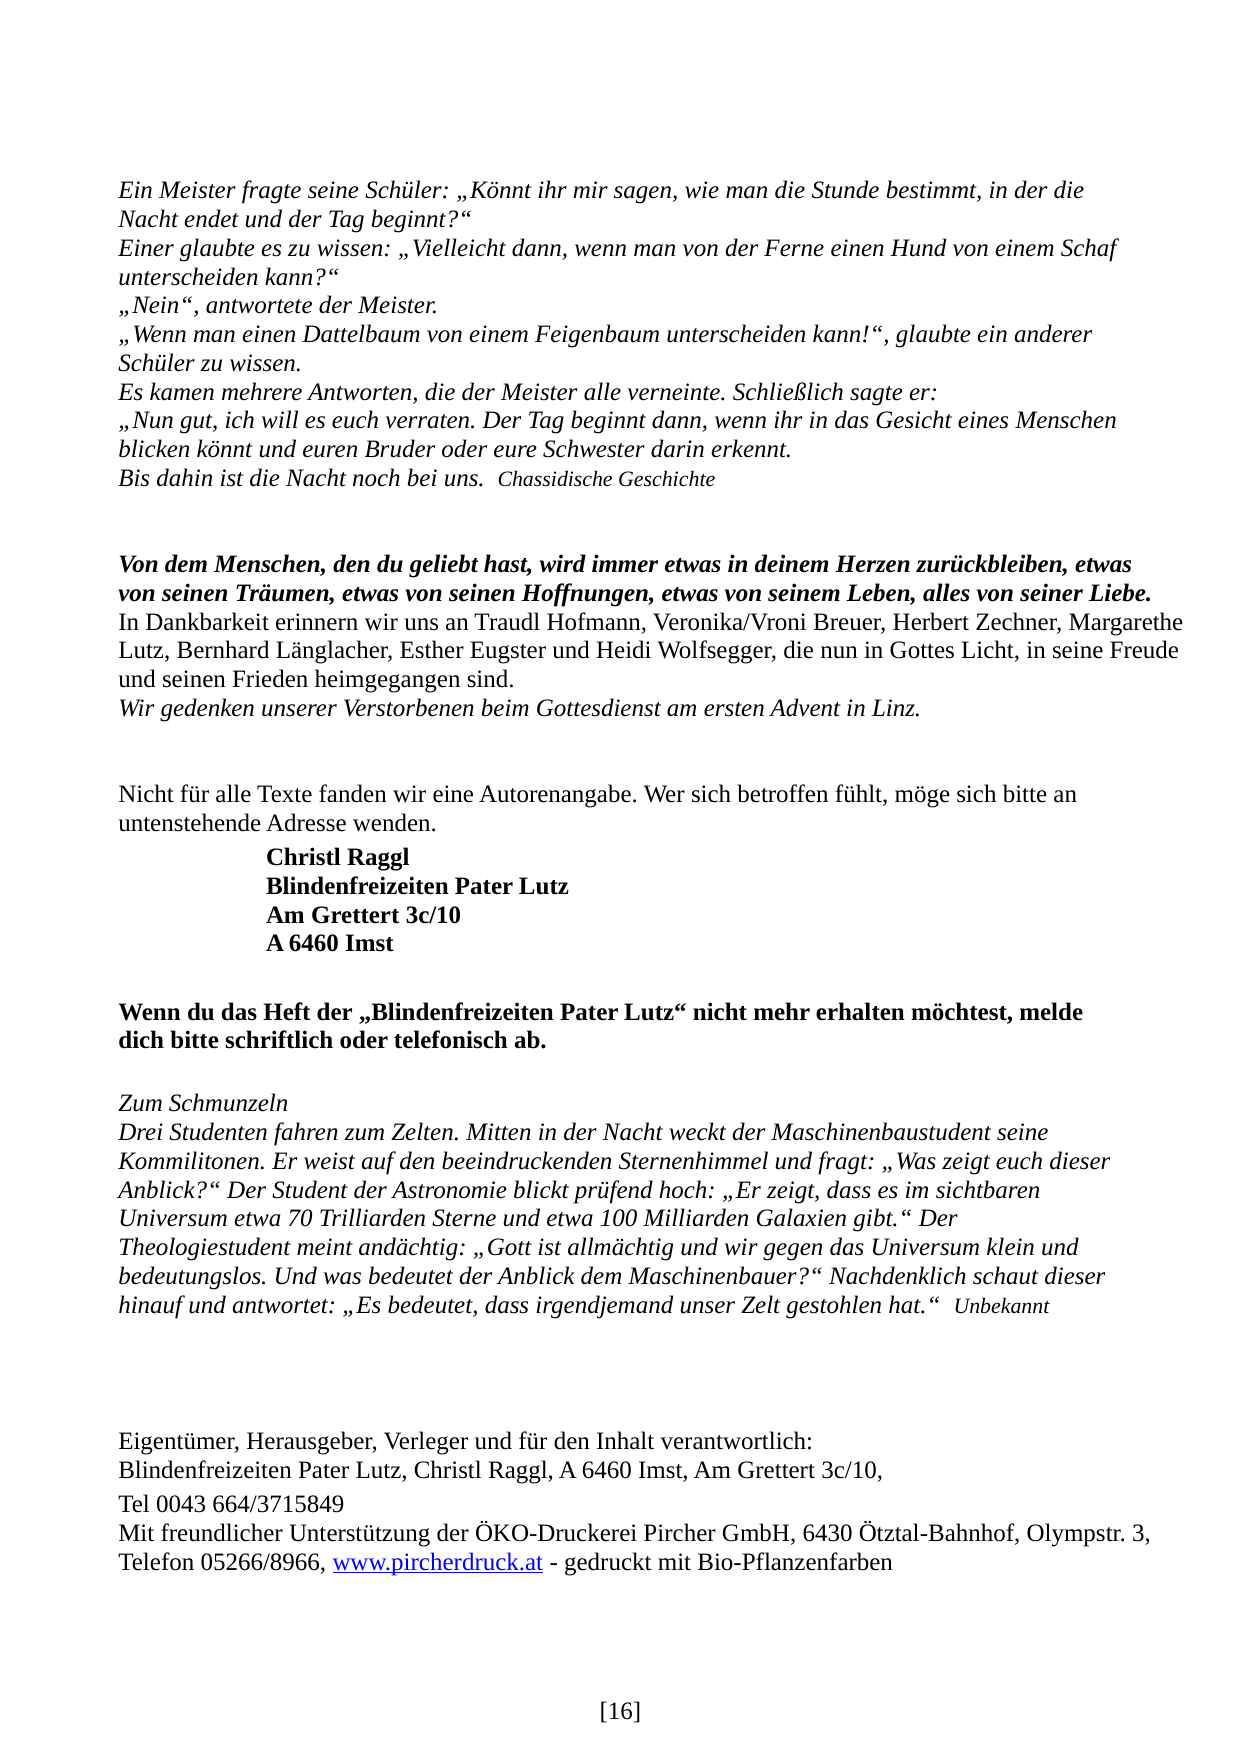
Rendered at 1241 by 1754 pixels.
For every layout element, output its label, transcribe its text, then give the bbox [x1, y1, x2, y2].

text „Wenn man einen Dattelbaum von einem Feigenbaum unterscheiden kann!“, glaubte ein anderer Schüler zu wissen. [118, 319, 1122, 377]
text Christl Raggl Blindenfreizeiten Pater Lutz Am Grettert 3c/10 A 6460 Imst [118, 842, 1122, 957]
text „Nun gut, ich will es euch verraten. Der Tag beginnt dann, wenn ihr in das Gesicht eines Menschen blicken könnt und euren Bruder oder eure Schwester darin erkennt. [118, 406, 1122, 463]
text Von dem Menschen, den du geliebt hast, wird immer etwas in deinem Herzen zurückbleiben, etwas [118, 549, 1205, 578]
text Nicht für alle Texte fanden wir eine Autorenangabe. Wer sich betroffen fühlt, möge sich bitte an untenstehende Adresse wenden. [118, 779, 1122, 837]
text Drei Studenten fahren zum Zelten. Mitten in der Nacht weckt der Maschinenbaustudent seine Kommilitonen. Er weist auf den beeindruckenden Sternenhimmel und fragt: „Was zeigt euch dieser Anblick?“ Der Student der Astronomie blickt prüfend hoch: „Er zeigt, dass es im sichtbaren Universum etwa 70 Trilliarden Sterne und etwa 100 Milliarden Galaxien gibt.“ Der Theologiestudent meint andächtig: „Gott ist allmächtig und wir gegen das Universum klein und bedeutungslos. Und was bedeutet der Anblick dem Maschinenbauer?“ Nachdenklich schaut dieser hinauf und antwortet: „Es bedeutet, dass irgendjemand unser Zelt gestohlen hat.“ Unbekannt [118, 1117, 1122, 1318]
text Tel 0043 664/3715849 [118, 1489, 1166, 1518]
text Wenn du das Heft der „Blindenfreizeiten Pater Lutz“ nicht mehr erhalten möchtest, melde dich bitte schriftlich oder telefonisch ab. [118, 997, 1122, 1054]
text Wir gedenken unserer Verstorbenen beim Gottesdienst am ersten Advent in Linz. [118, 693, 1122, 722]
text Eigentümer, Herausgeber, Verleger und für den Inhalt verantwortlich: Blindenfreizeiten Pater Lutz, Christl Raggl, A 6460 Imst, Am Grettert 3c/10, [118, 1426, 1122, 1484]
text Bis dahin ist die Nacht noch bei uns. Chassidische Geschichte [118, 463, 1122, 492]
text Zum Schmunzeln [118, 1088, 1122, 1117]
text Es kamen mehrere Antworten, die der Meister alle verneinte. Schließlich sagte er: [118, 377, 1122, 406]
text Mit freundlicher Unterstützung der ÖKO-Druckerei Pircher GmbH, 6430 Ötztal-Bahnhof, Olympstr. 3, Telefon 05266/8966, www.pircherdruck.at - gedruckt mit Bio-Pflanzenfarben [118, 1518, 1166, 1576]
text „Nein“, antwortete der Meister. [118, 291, 1122, 319]
text In Dankbarkeit erinnern wir uns an Traudl Hofmann, Veronika/Vroni Breuer, Herbert Zechner, Margarethe Lutz, Bernhard Länglacher, Esther Eugster und Heidi Wolfsegger, die nun in Gottes Licht, in seine Freude und seinen Frieden heimgegangen sind. [118, 607, 1205, 693]
text von seinen Träumen, etwas von seinen Hoffnungen, etwas von seinem Leben, alles von seiner Liebe. [118, 578, 1205, 607]
text Einer glaubte es zu wissen: „Vielleicht dann, wenn man von der Ferne einen Hund von einem Schaf unterscheiden kann?“ [118, 233, 1122, 291]
text Ein Meister fragte seine Schüler: „Könnt ihr mir sagen, wie man die Stunde bestimmt, in der die Nacht endet und der Tag beginnt?“ [118, 176, 1122, 233]
